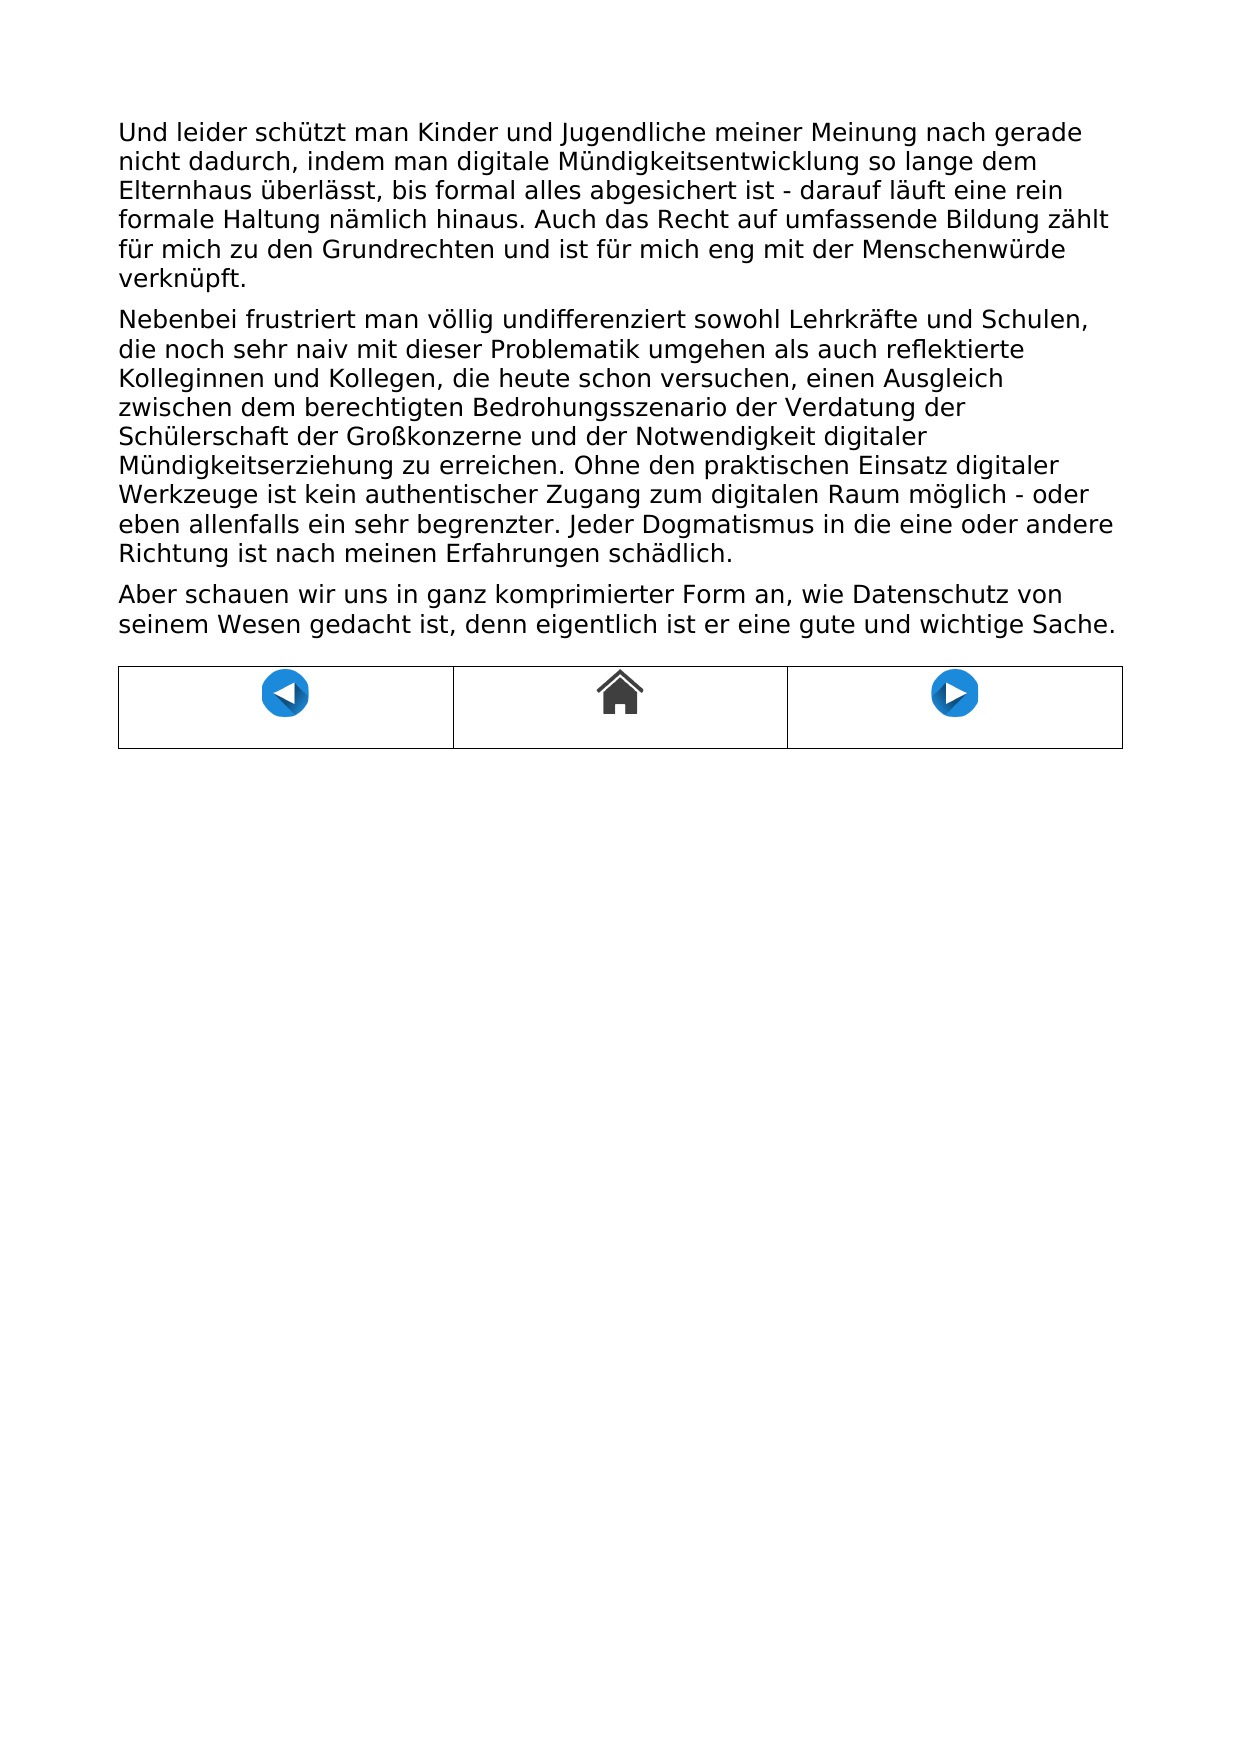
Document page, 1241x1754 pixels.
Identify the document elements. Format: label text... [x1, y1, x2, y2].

text Aber schauen wir uns in ganz komprimierter Form an, wie Datenschutz von seinem Wesen gedacht ist, denn eigentlich ist er eine gute und wichtige Sache. [118, 581, 1122, 639]
table_header [454, 667, 787, 748]
picture [596, 669, 644, 714]
text Nebenbei frustriert man völlig undifferenziert sowohl Lehrkräfte und Schulen, die noch sehr naiv mit dieser Problematik umgehen als auch reflektierte Kolleginnen und Kollegen, die heute schon versuchen, einen Ausgleich zwischen dem berechtigten Bedrohungsszenario der Verdatung der Schülerschaft der Großkonzerne und der Notwendigkeit digitaler Mündigkeitserziehung zu erreichen. Ohne den praktischen Einsatz digitaler Werkzeuge ist kein authentischer Zugang zum digitalen Raum möglich - oder eben allenfalls ein sehr begrenzter. Jeder Dogmatismus in die eine oder andere Richtung ist nach meinen Erfahrungen schädlich. [118, 306, 1122, 568]
picture [931, 669, 979, 717]
table_header [119, 667, 453, 748]
table_header [788, 667, 1122, 748]
picture [262, 669, 309, 717]
text Und leider schützt man Kinder und Jugendliche meiner Meinung nach gerade nicht dadurch, indem man digitale Mündigkeitsentwicklung so lange dem Elternhaus überlässt, bis formal alles abgesichert ist - darauf läuft eine rein formale Haltung nämlich hinaus. Auch das Recht auf umfassende Bildung zählt für mich zu den Grundrechten und ist für mich eng mit der Menschenwürde verknüpft. [118, 118, 1122, 293]
